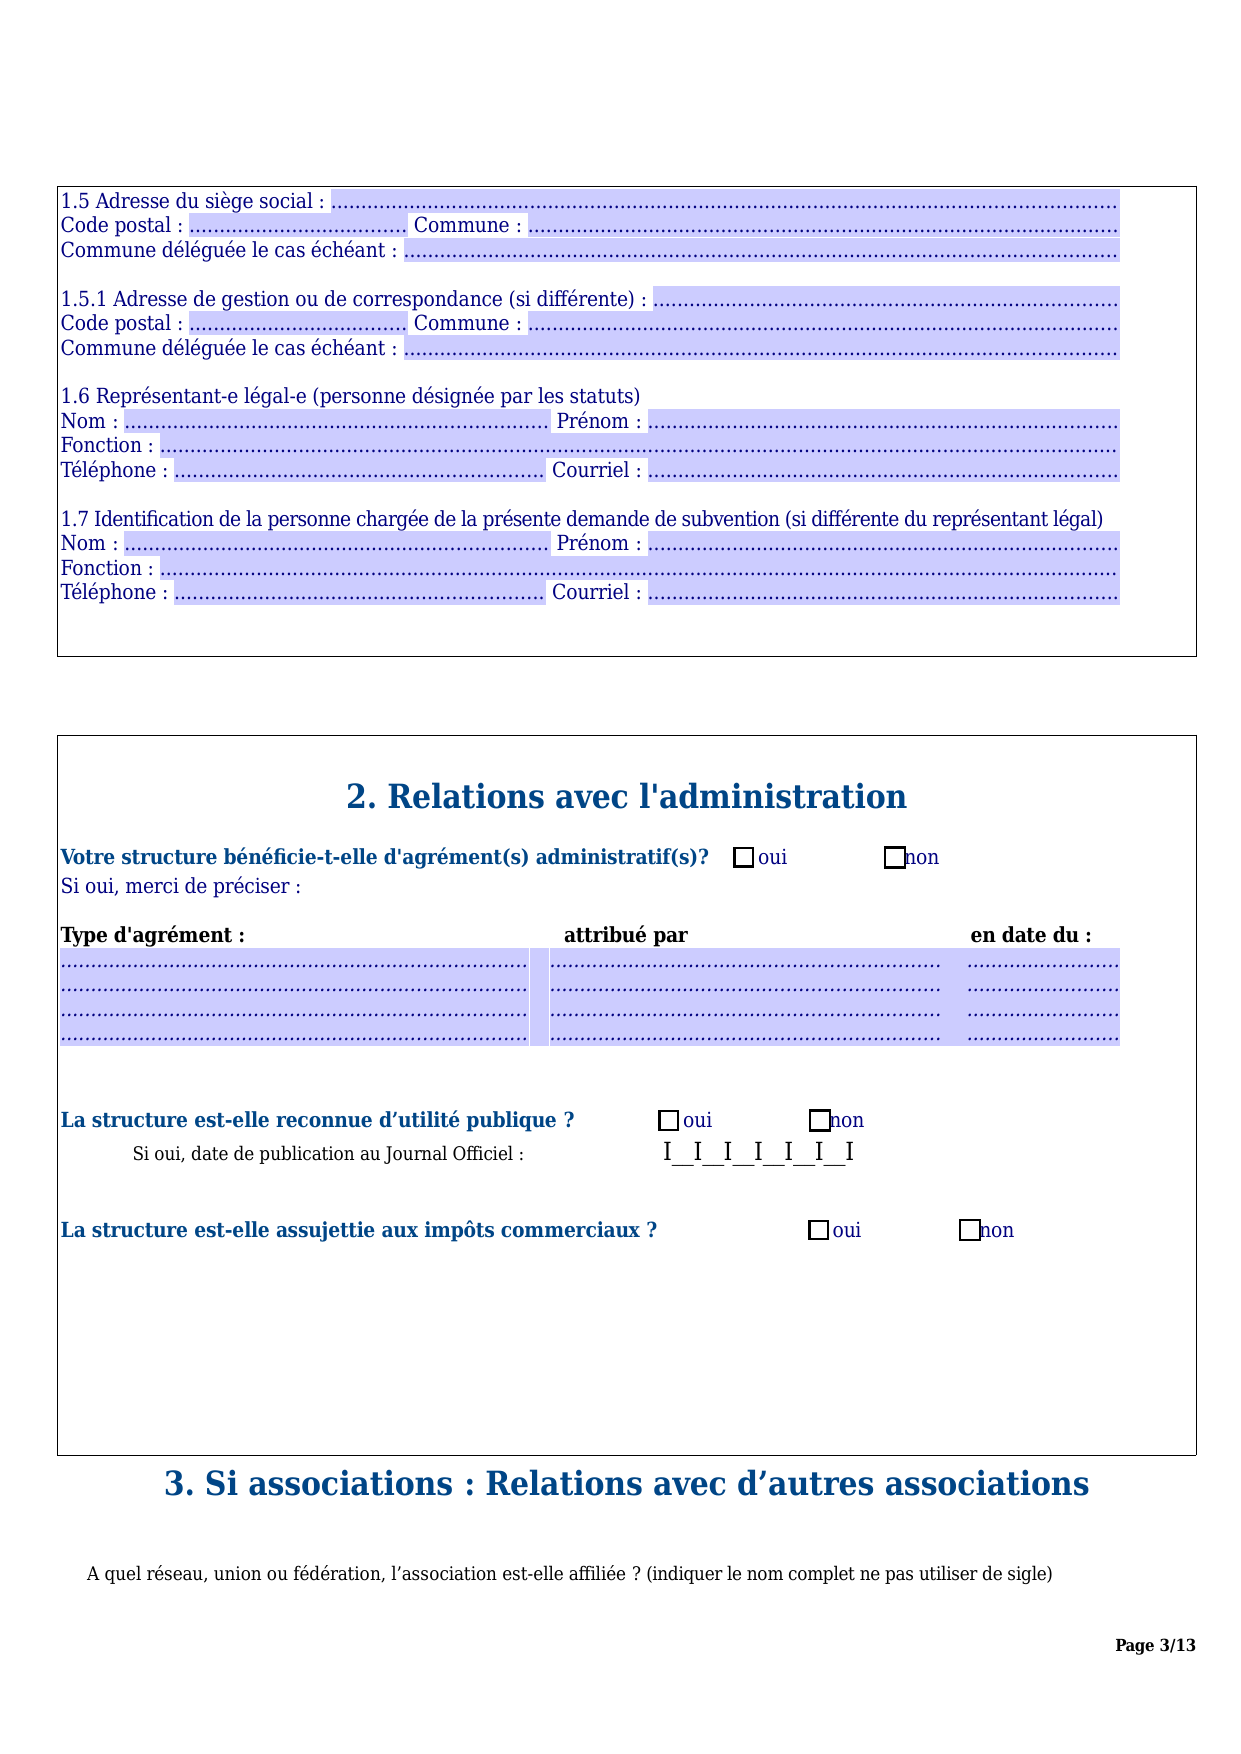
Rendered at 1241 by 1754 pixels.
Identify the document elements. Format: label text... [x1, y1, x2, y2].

text 1.5.1 Adresse de gestion ou de correspondance (si différente) : [58, 283, 1196, 308]
text 2. Relations avec l'administration [58, 773, 1196, 816]
text Nom : Prénom : [58, 528, 1196, 553]
text La structure est-elle reconnue d’utilité publique ? oui non [58, 1101, 1196, 1134]
text 1.7 Identification de la personne chargée de la présente demande de subvention (si différente du représentant légal) [58, 504, 1196, 528]
text Code postal : Commune : [58, 210, 1196, 234]
text 1.5 Adresse du siège social : [58, 187, 1196, 210]
text Type d'agrément : attribué par en date du : [58, 920, 1196, 948]
text Fonction : [58, 553, 1196, 577]
text Votre structure bénéficie-t-elle d'agrément(s) administratif(s)? oui non [58, 837, 1196, 871]
text Commune déléguée le cas échéant : [58, 332, 1196, 360]
text La structure est-elle assujettie aux impôts commerciaux ? oui non [58, 1210, 1196, 1247]
text Si oui, date de publication au Journal Officiel : I__I__I__I__I__I__I [58, 1134, 1196, 1166]
text 1.6 Représentant-e légal-e (personne désignée par les statuts) [58, 381, 1196, 406]
text Téléphone : Courriel : [58, 455, 1196, 482]
text Téléphone : Courriel : [58, 577, 1196, 605]
text 3. Si associations : Relations avec d’autres associations [57, 1464, 1196, 1504]
text Si oui, merci de préciser : [58, 871, 1196, 899]
text Fonction : [58, 430, 1196, 455]
text Nom : Prénom : [58, 406, 1196, 430]
text A quel réseau, union ou fédération, l’association est-elle affiliée ? (indiquer le nom complet ne pas utiliser de sigle) [87, 1563, 1167, 1585]
text Code postal : Commune : [58, 308, 1196, 332]
text Commune déléguée le cas échéant : [58, 234, 1196, 262]
